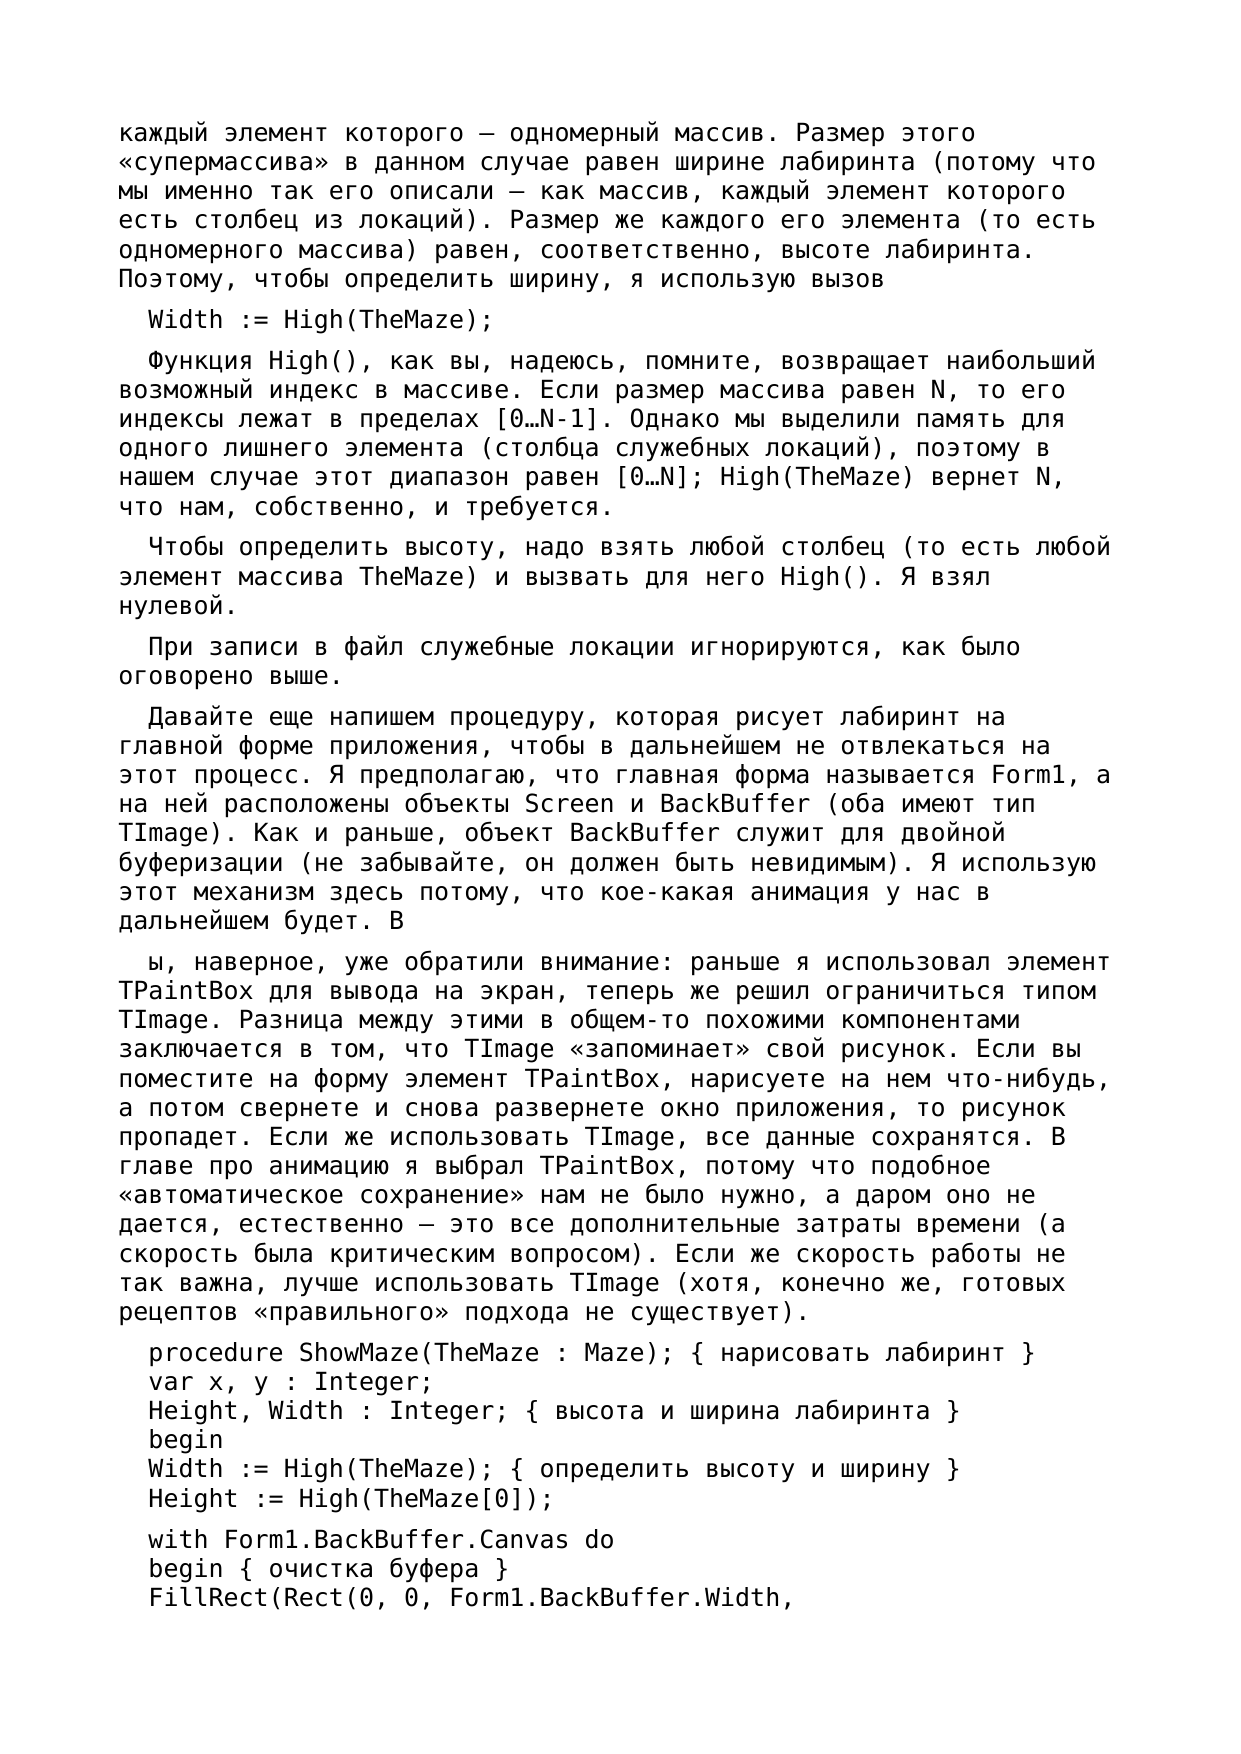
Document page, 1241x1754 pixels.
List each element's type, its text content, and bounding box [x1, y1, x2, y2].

text with Form1.BackBuffer.Canvas do begin { очистка буфера } FillRect(Rect(0, 0, Form1.BackBuffer.Width, [118, 1525, 1122, 1612]
text Width := High(TheMaze); [118, 305, 1122, 334]
text При записи в файл служебные локации игнорируются, как было оговорено выше. [118, 632, 1122, 690]
text ы, наверное, уже обратили внимание: раньше я использовал элемент TPaintBox для вывода на экран, теперь же решил ограничиться типом TImage. Разница между этими в общем-то похожими компонентами заключается в том, что TImage «запоминает» свой рисунок. Если вы поместите на форму элемент TPaintBox, нарисуете на нем что-нибудь, а потом свернете и снова развернете окно приложения, то рисунок пропадет. Если же использовать TImage, все данные сохранятся. В главе про анимацию я выбрал TPaintBox, потому что подобное «автоматическое сохранение» нам не было нужно, а даром оно не дается, естественно — это все дополнительные затраты времени (а скорость была критическим вопросом). Если же скорость работы не так важна, лучше использовать TImage (хотя, конечно же, готовых рецептов «правильного» подхода не существует). [118, 947, 1122, 1326]
text Функция High(), как вы, надеюсь, помните, возвращает наибольший возможный индекс в массиве. Если размер массива равен N, то его индексы лежат в пределах [0…N-1]. Однако мы выделили память для одного лишнего элемента (столбца служебных локаций), поэтому в нашем случае этот диапазон равен [0…N]; High(TheMaze) вернет N, что нам, собственно, и требуется. [118, 346, 1122, 521]
text procedure ShowMaze(TheMaze : Maze); { нарисовать лабиринт } var x, y : Integer; Height, Width : Integer; { высота и ширина лабиринта } begin Width := High(TheMaze); { определить высоту и ширину } Height := High(TheMaze[0]); [118, 1338, 1122, 1513]
text Чтобы определить высоту, надо взять любой столбец (то есть любой элемент массива TheMaze) и вызвать для него High(). Я взял нулевой. [118, 533, 1122, 620]
text Давайте еще напишем процедуру, которая рисует лабиринт на главной форме приложения, чтобы в дальнейшем не отвлекаться на этот процесс. Я предполагаю, что главная форма называется Form1, а на ней расположены объекты Screen и BackBuffer (оба имеют тип TImage). Как и раньше, объект BackBuffer служит для двойной буферизации (не забывайте, он должен быть невидимым). Я использую этот механизм здесь потому, что кое-какая анимация у нас в дальнейшем будет. В [118, 702, 1122, 935]
text каждый элемент которого — одномерный массив. Размер этого «супермассива» в данном случае равен ширине лабиринта (потому что мы именно так его описали — как массив, каждый элемент которого есть столбец из локаций). Размер же каждого его элемента (то есть одномерного массива) равен, соответственно, высоте лабиринта. Поэтому, чтобы определить ширину, я использую вызов [118, 118, 1122, 293]
